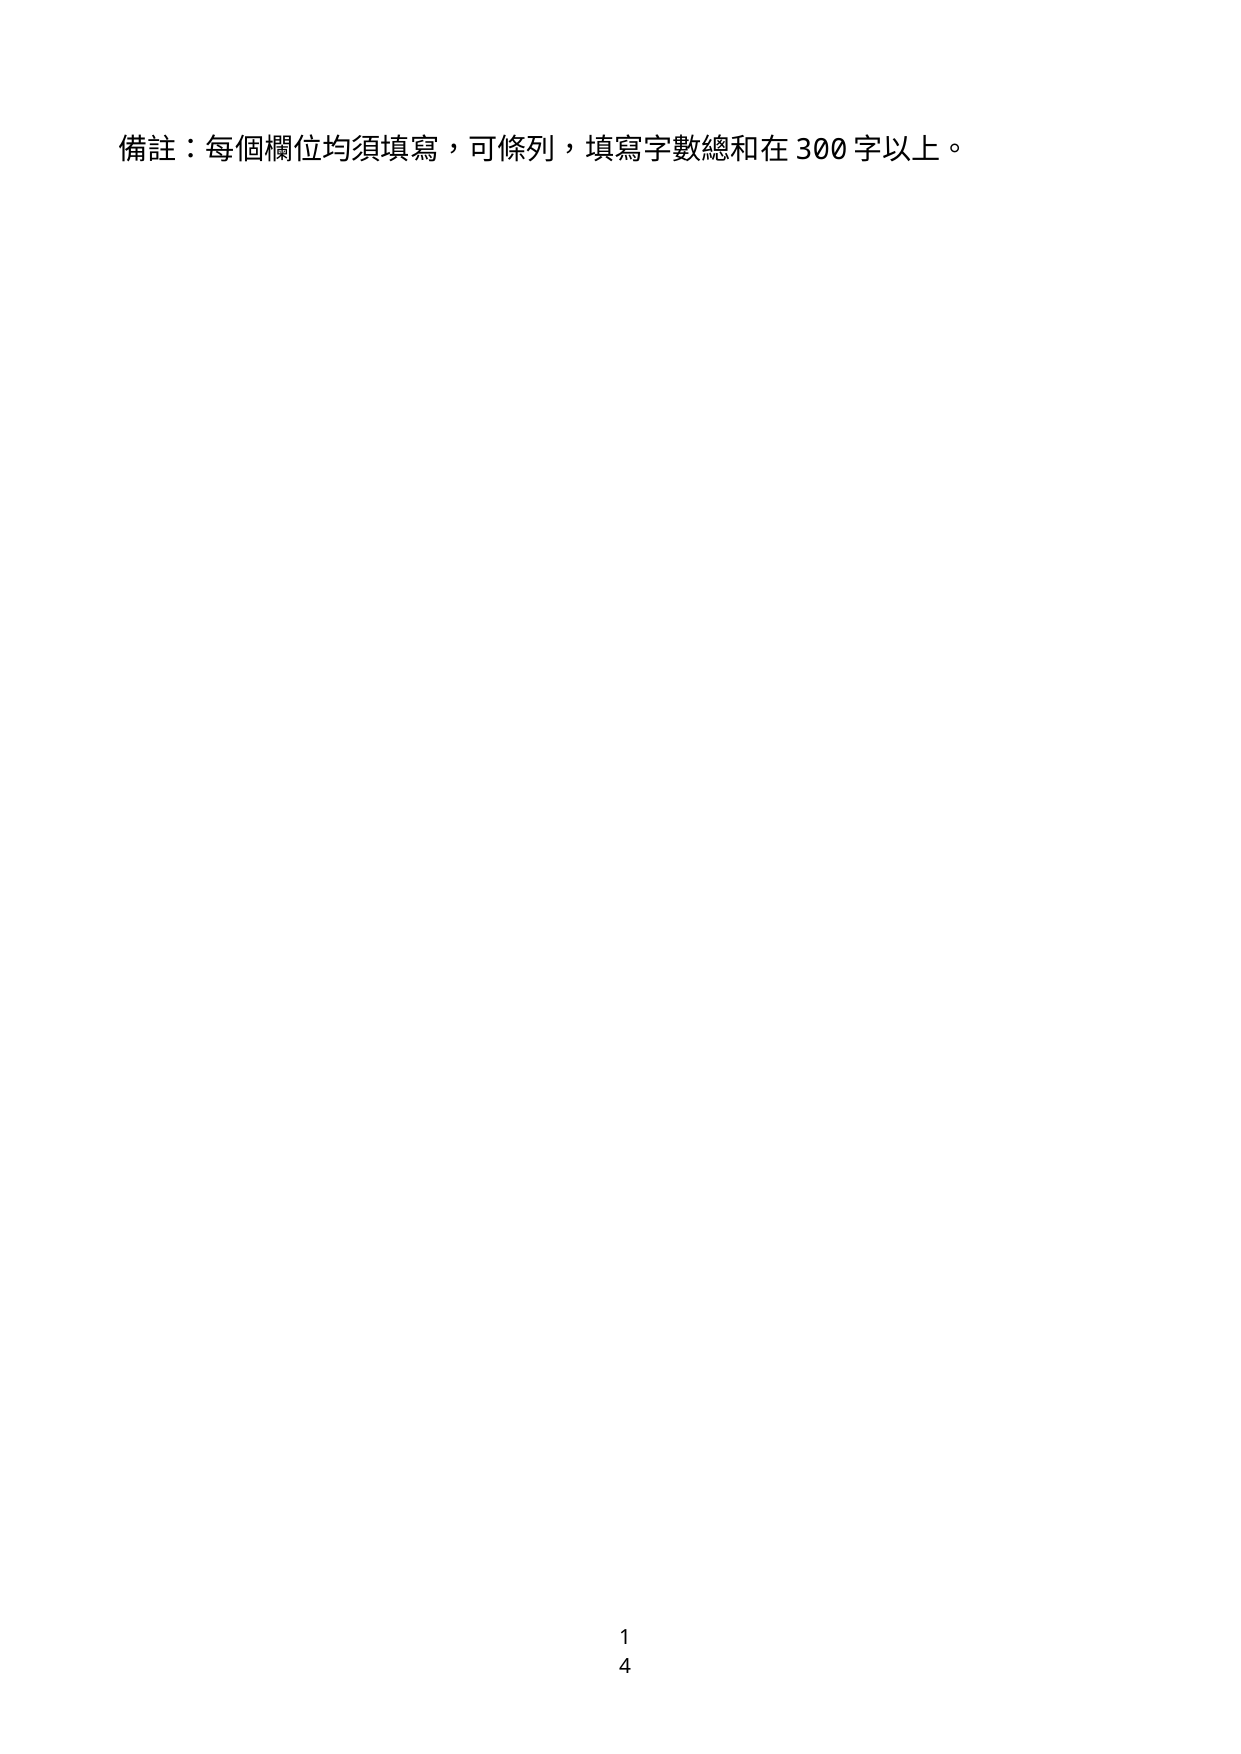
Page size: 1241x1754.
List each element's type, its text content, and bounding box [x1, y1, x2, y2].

text 備註：每個欄位均須填寫，可條列，填寫字數總和在300字以上。 [118, 105, 1122, 168]
